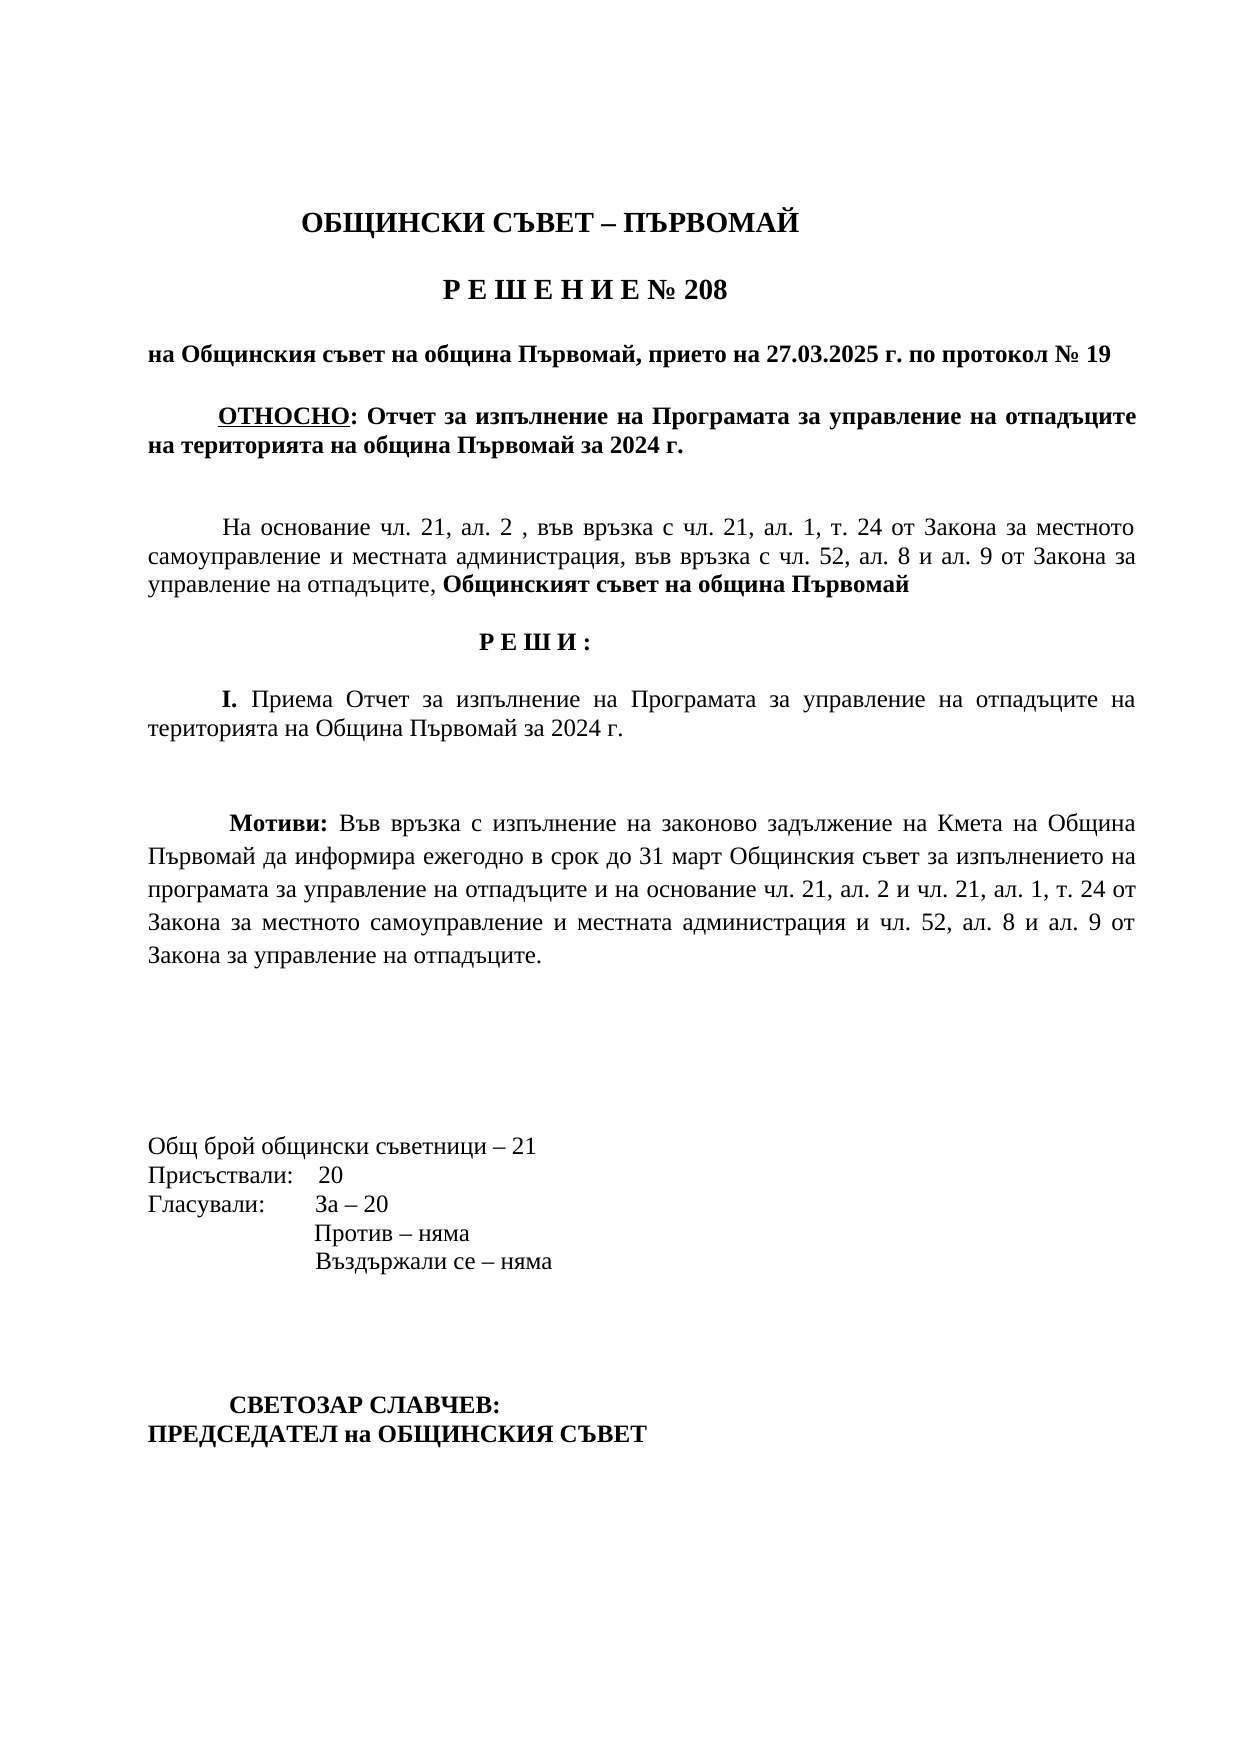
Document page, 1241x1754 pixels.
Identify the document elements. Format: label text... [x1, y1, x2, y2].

text Р Е Ш Е Н И Е № 208 [443, 272, 1137, 306]
text Р Е Ш И : [148, 627, 1137, 656]
subtitle На основание чл. 21, ал. 2 , във връзка с чл. 21, ал. 1, т. 24 от Закона за местното самоуправление и местната администрация, във връзка с чл. 52, ал. 8 и ал. 9 от Закона за управление на отпадъците, Общинският съвет на община Първомай [148, 512, 1137, 598]
text на Общинския съвет на община Първомай, прието на 27.03.2025 г. по протокол № 19 [148, 339, 1137, 368]
text Гласували: За – 20 [148, 1189, 1137, 1218]
text СВЕТОЗАР СЛАВЧЕВ: [148, 1390, 1137, 1419]
subtitle ОТНОСНО: Отчет за изпълнение на Програмата за управление на отпадъците на територията на община Първомай за 2024 г. [148, 397, 1137, 459]
text Присъствали: 20 [148, 1160, 1137, 1189]
text ПРЕДСЕДАТЕЛ на ОБЩИНСКИЯ СЪВЕТ [148, 1419, 1137, 1448]
text Въздържали се – няма [148, 1246, 1137, 1275]
text Против – няма [148, 1218, 1137, 1246]
text ОБЩИНСКИ СЪВЕТ – ПЪРВОМАЙ [148, 205, 1137, 239]
list Приема Отчет за изпълнение на Програмата за управление на отпадъците на територията на Община Първомай за 2024 г. [148, 684, 1137, 742]
text Мотиви: Във връзка с изпълнение на законово задължение на Кмета на Община Първомай да информира ежегодно в срок до 31 март Общинския съвет за изпълнението на програмата за управление на отпадъците и на основание чл. 21, ал. 2 и чл. 21, ал. 1, т. 24 от Закона за местното самоуправление и местната администрация и чл. 52, ал. 8 и ал. 9 от Закона за управление на отпадъците. [148, 808, 1137, 969]
text Общ брой общински съветници – 21 [148, 1131, 1137, 1160]
